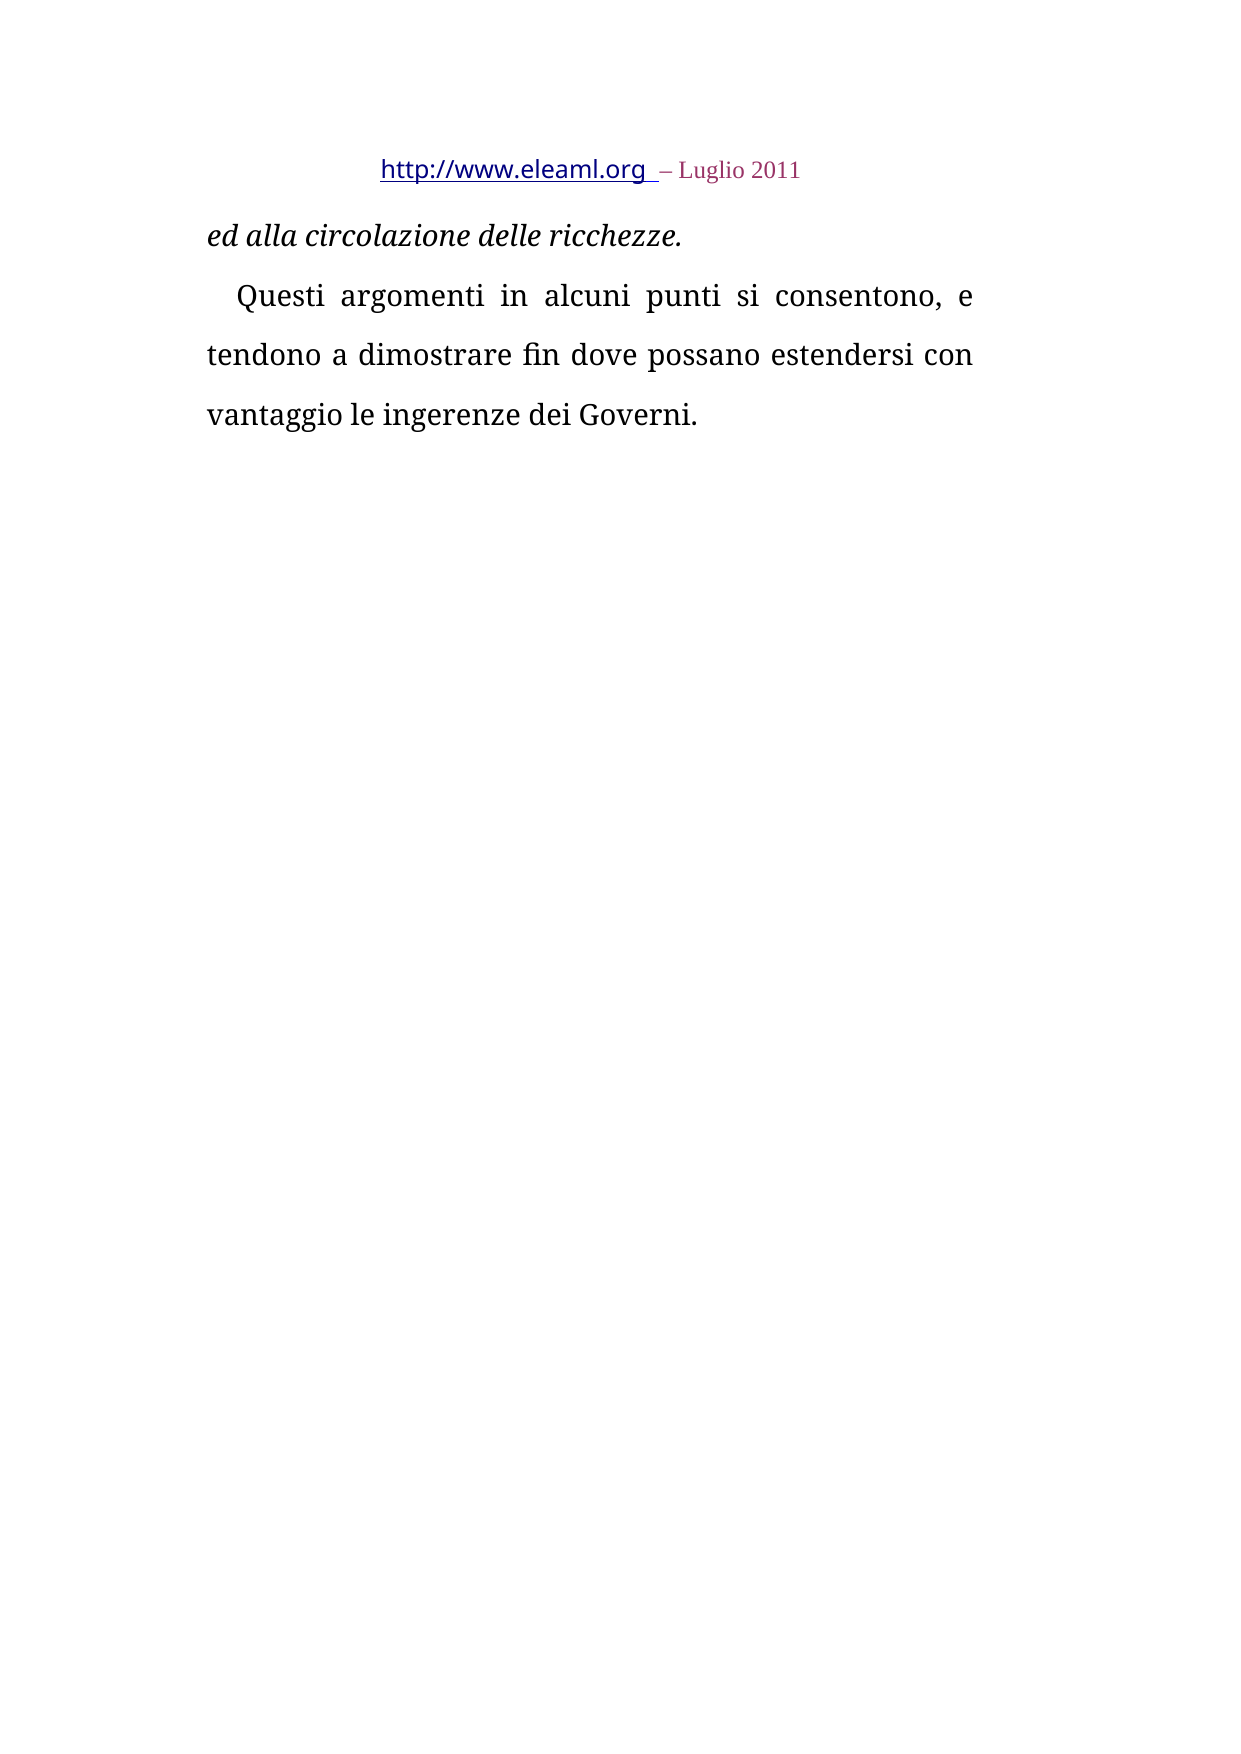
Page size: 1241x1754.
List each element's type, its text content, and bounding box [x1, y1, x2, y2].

text ed alla circolazione delle ricchezze. [207, 215, 974, 255]
text Questi argomenti in alcuni punti si consentono, e tendono a dimostrare fin dove possano estendersi con vantaggio le ingerenze dei Governi. [207, 275, 974, 433]
